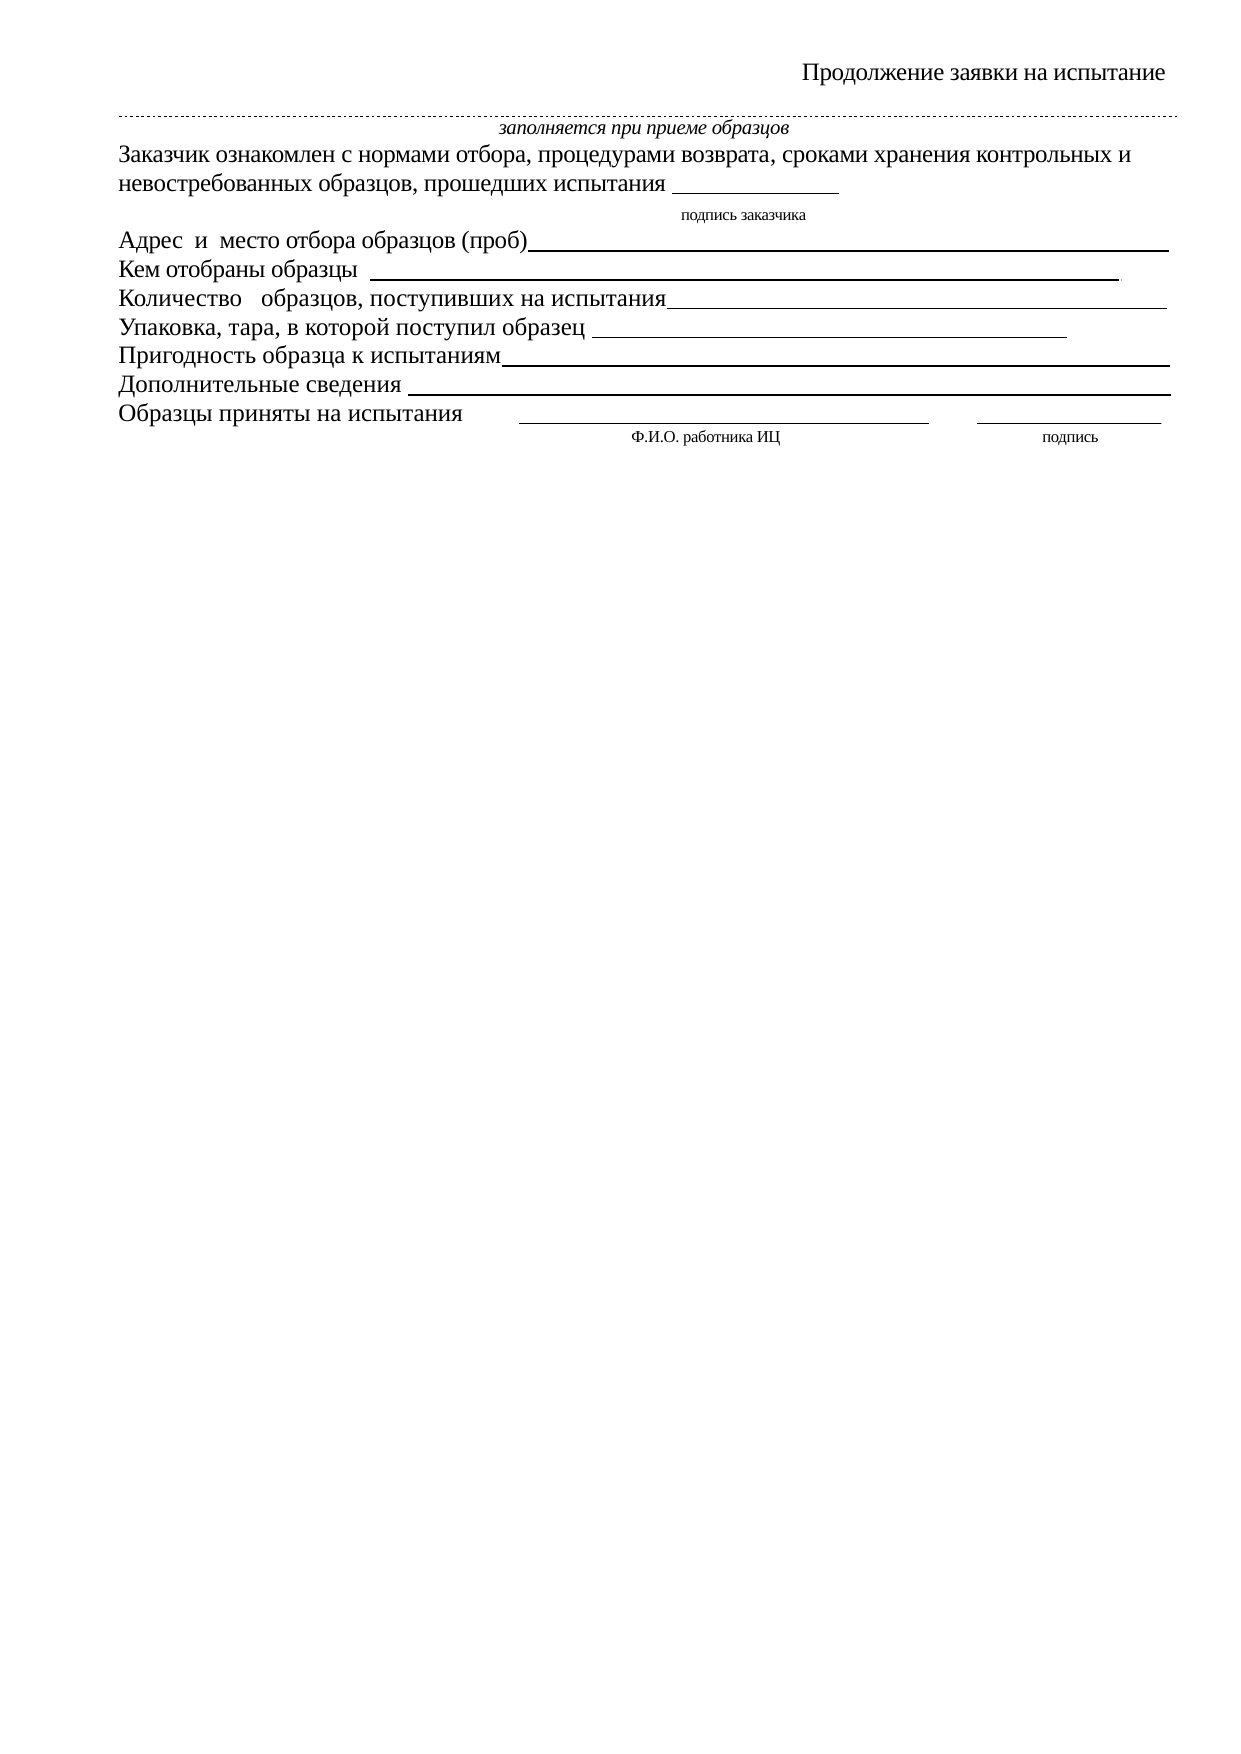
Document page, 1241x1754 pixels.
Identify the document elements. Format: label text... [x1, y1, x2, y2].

text Количество образцов, поступивших на испытания [118, 283, 1172, 312]
text Образцы приняты на испытания [118, 398, 1172, 427]
text Кем отобраны образцы [118, 254, 1172, 283]
text Адрес и место отбора образцов (проб) [118, 225, 1172, 254]
text Заказчик ознакомлен с нормами отбора, процедурами возврата, сроками хранения контрольных и невостребованных образцов, прошедших испытания [118, 139, 1172, 197]
text Пригодность образца к испытаниям [118, 340, 1172, 369]
text Ф.И.О. работника ИЦ подпись [118, 427, 1172, 467]
text Упаковка, тара, в которой поступил образец [118, 312, 1172, 340]
text подпись заказчика [118, 197, 1172, 225]
text Дополнительные сведения [118, 369, 1172, 398]
text заполняется при приеме образцов [118, 115, 1172, 139]
text Продолжение заявки на испытание [118, 57, 1172, 86]
